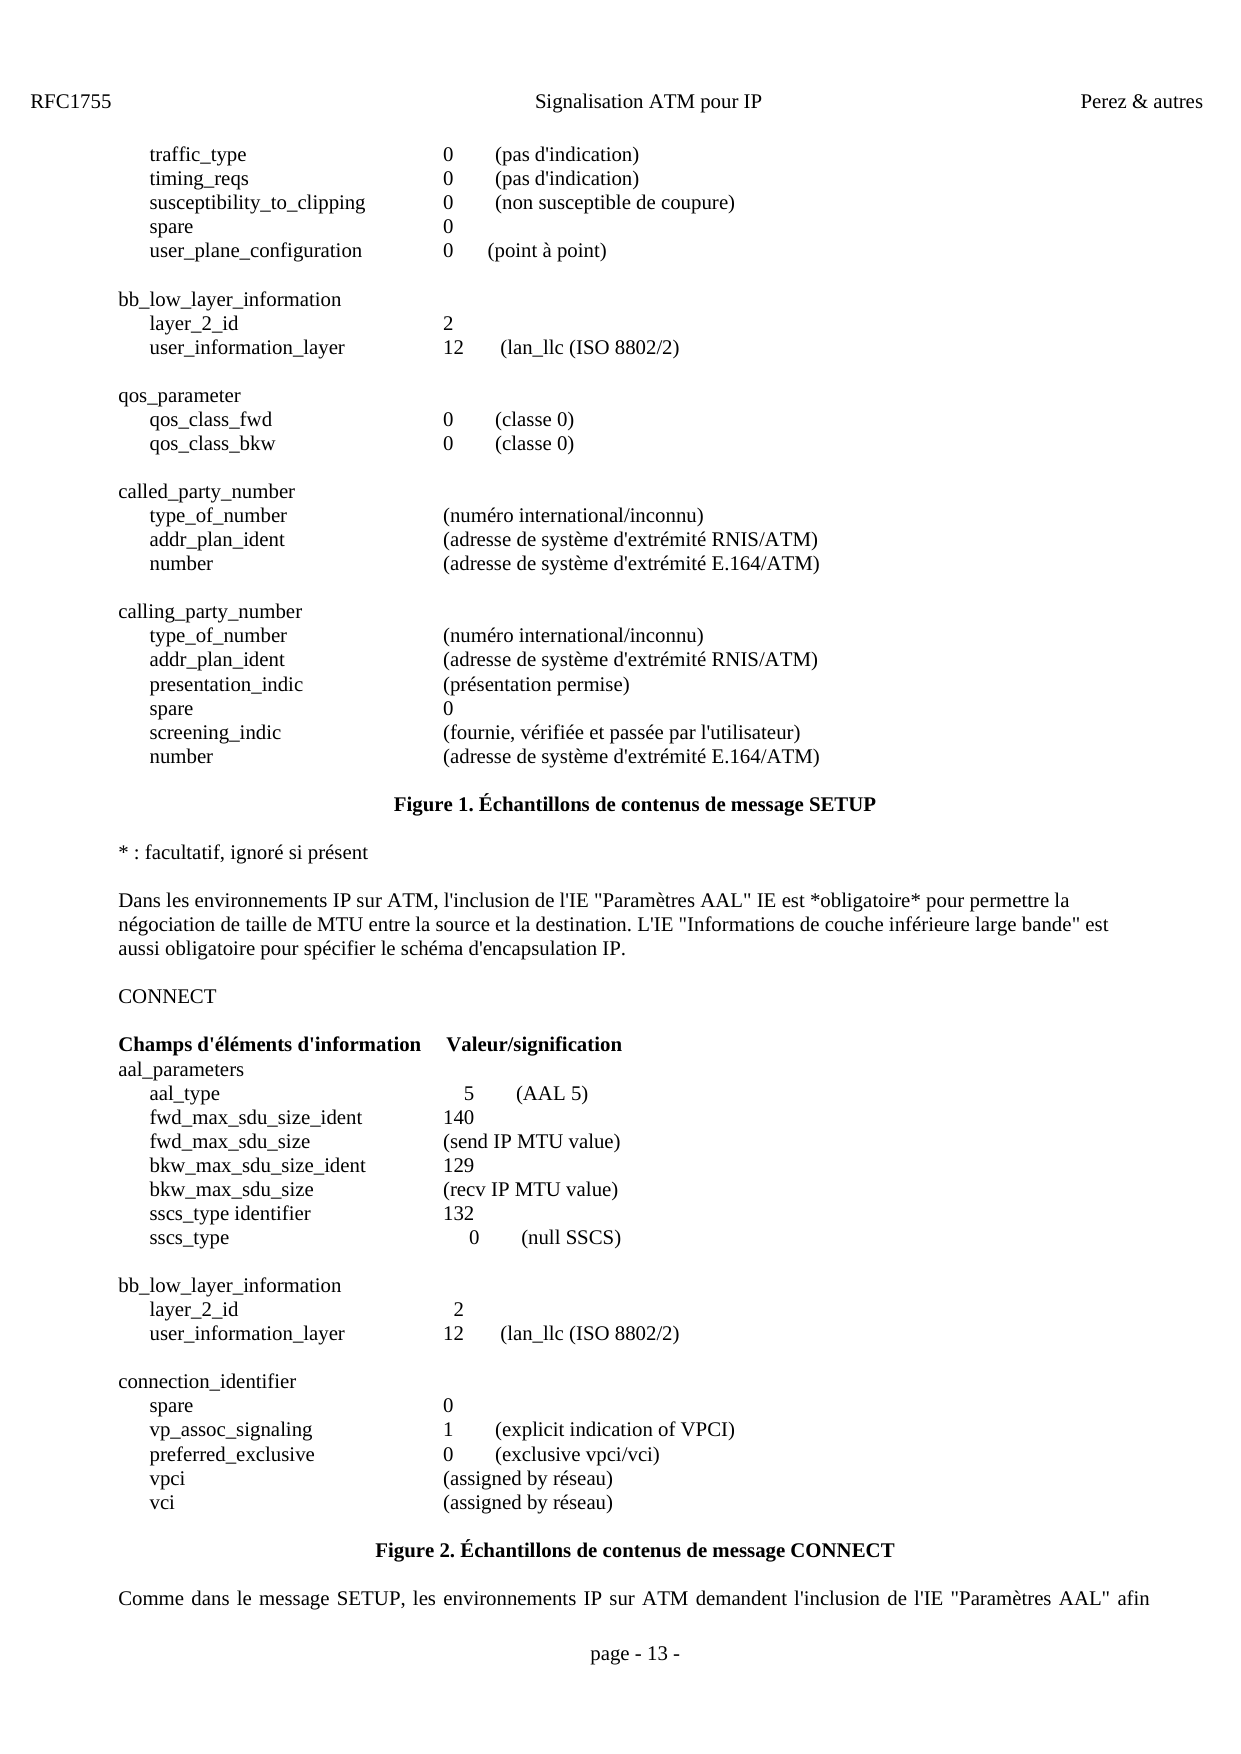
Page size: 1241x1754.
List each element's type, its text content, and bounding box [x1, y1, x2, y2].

text * : facultatif, ignoré si présent [118, 840, 1152, 864]
text addr_plan_ident (adresse de système d'extrémité RNIS/ATM) [118, 527, 1152, 551]
text layer_2_id 2 [118, 311, 1152, 334]
text sscs_type 0 (null SSCS) [118, 1225, 1152, 1249]
text vpci (assigned by réseau) [118, 1466, 1152, 1489]
text timing_reqs 0 (pas d'indication) [118, 166, 1152, 190]
text fwd_max_sdu_size_ident 140 [118, 1104, 1152, 1129]
text spare 0 [118, 1393, 1152, 1417]
text number (adresse de système d'extrémité E.164/ATM) [118, 551, 1152, 575]
text vp_assoc_signaling 1 (explicit indication of VPCI) [118, 1417, 1152, 1441]
text number (adresse de système d'extrémité E.164/ATM) [118, 744, 1152, 768]
text bb_low_layer_information [118, 286, 1152, 311]
text Dans les environnements IP sur ATM, l'inclusion de l'IE "Paramètres AAL" IE est *obligatoire* pour permettre la négociation de taille de MTU entre la source et la destination. L'IE "Informations de couche inférieure large bande" est aussi obligatoire pour spécifier le schéma d'encapsulation IP. [118, 888, 1152, 960]
text layer_2_id 2 [118, 1297, 1152, 1321]
text qos_class_bkw 0 (classe 0) [118, 431, 1152, 455]
text spare 0 [118, 214, 1152, 238]
text screening_indic (fournie, vérifiée et passée par l'utilisateur) [118, 719, 1152, 744]
text fwd_max_sdu_size (send IP MTU value) [118, 1129, 1152, 1153]
text bb_low_layer_information [118, 1273, 1152, 1297]
text connection_identifier [118, 1369, 1152, 1393]
text susceptibility_to_clipping 0 (non susceptible de coupure) [118, 190, 1152, 214]
text traffic_type 0 (pas d'indication) [118, 142, 1152, 166]
text called_party_number [118, 479, 1152, 503]
text bkw_max_sdu_size (recv IP MTU value) [118, 1177, 1152, 1201]
text spare 0 [118, 696, 1152, 719]
text preferred_exclusive 0 (exclusive vpci/vci) [118, 1441, 1152, 1466]
text addr_plan_ident (adresse de système d'extrémité RNIS/ATM) [118, 647, 1152, 671]
text calling_party_number [118, 599, 1152, 623]
subtitle Figure 1. Échantillons de contenus de message SETUP [118, 792, 1152, 816]
text type_of_number (numéro international/inconnu) [118, 503, 1152, 527]
text aal_parameters [118, 1056, 1152, 1081]
text type_of_number (numéro international/inconnu) [118, 623, 1152, 647]
text vci (assigned by réseau) [118, 1489, 1152, 1514]
text user_plane_configuration 0 (point à point) [118, 238, 1152, 262]
text aal_type 5 (AAL 5) [118, 1081, 1152, 1104]
text bkw_max_sdu_size_ident 129 [118, 1153, 1152, 1177]
text CONNECT [118, 984, 1152, 1008]
text user_information_layer 12 (lan_llc (ISO 8802/2) [118, 334, 1152, 359]
text user_information_layer 12 (lan_llc (ISO 8802/2) [118, 1321, 1152, 1345]
text Champs d'éléments d'information Valeur/signification [118, 1032, 1152, 1056]
text presentation_indic (présentation permise) [118, 671, 1152, 696]
text qos_parameter [118, 383, 1152, 407]
subtitle Figure 2. Échantillons de contenus de message CONNECT [118, 1538, 1152, 1562]
text sscs_type identifier 132 [118, 1201, 1152, 1225]
text Comme dans le message SETUP, les environnements IP sur ATM demandent l'inclusion de l'IE "Paramètres AAL" afin [118, 1586, 1152, 1610]
text qos_class_fwd 0 (classe 0) [118, 407, 1152, 431]
